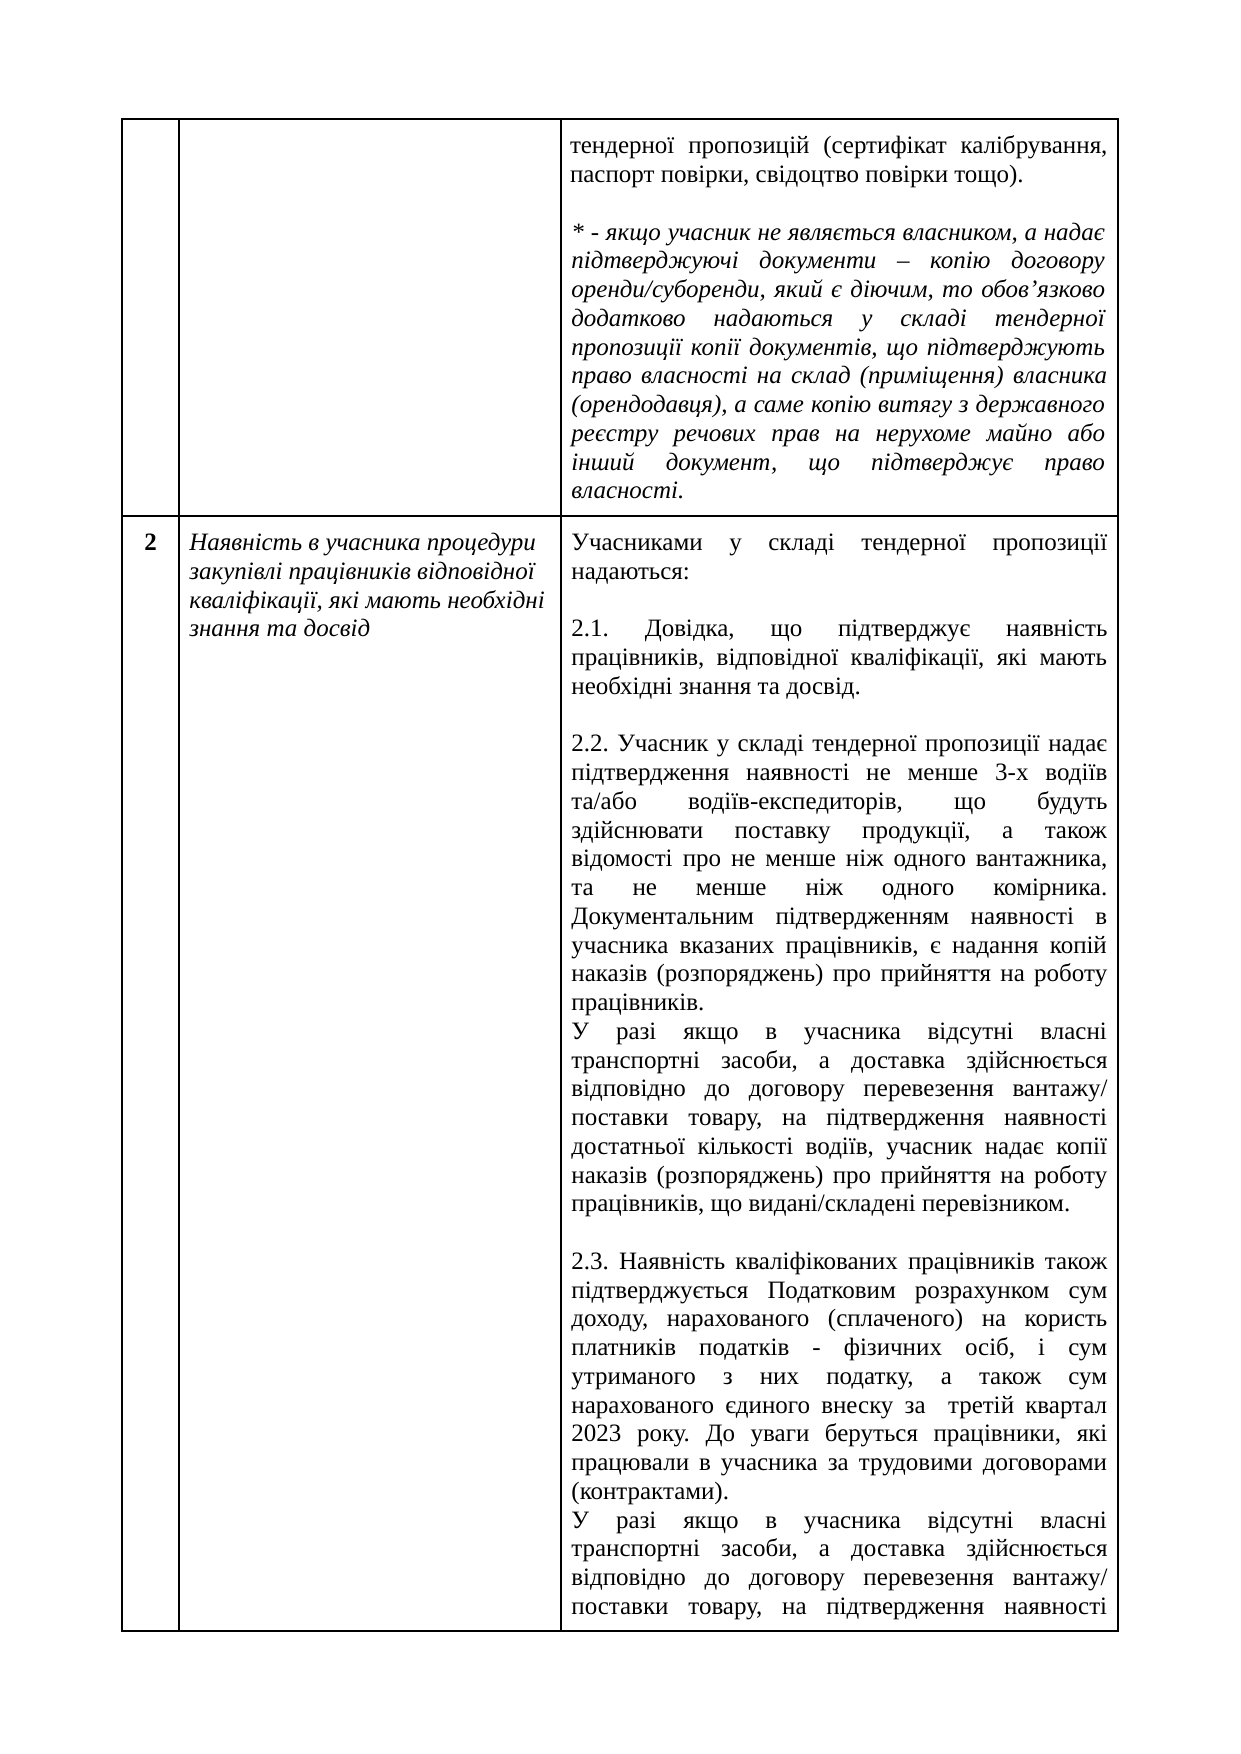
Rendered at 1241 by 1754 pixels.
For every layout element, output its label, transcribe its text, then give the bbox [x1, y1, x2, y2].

table_cell [180, 120, 560, 515]
table_cell [123, 120, 178, 515]
table_cell 2 [123, 517, 178, 1630]
table_cell Учасниками у складі тендерної пропозиції надаються: 2.1. Довідка, що підтверджує наявність працівників, відповідної кваліфікації, які мають необхідні знання та досвід. 2.2. Учасник у складі тендерної пропозиції надає підтвердження наявності не менше 3-х водіїв та/або водіїв-експедиторів, що будуть здійснювати поставку продукції, а також відомості про не менше ніж одного вантажника, та не менше ніж одного комірника. Документальним підтвердженням наявності в учасника вказаних працівників, є надання копій наказів (розпоряджень) про прийняття на роботу працівників. У разі якщо в учасника відсутні власні транспортні засоби, а доставка здійснюється відповідно до договору перевезення вантажу/ поставки товару, на підтвердження наявності достатньої кількості водіїв, учасник надає копії наказів (розпоряджень) про прийняття на роботу працівників, що видані/складені перевізником. 2.3. Наявність кваліфікованих працівників також підтверджується Податковим розрахунком сум доходу, нарахованого (сплаченого) на користь платників податків - фізичних осіб, і сум утриманого з них податку, а також сум нарахованого єдиного внеску за третій квартал 2023 року. До уваги беруться працівники, які працювали в учасника за трудовими договорами (контрактами). У разі якщо в учасника відсутні власні транспортні засоби, а доставка здійснюється відповідно до договору перевезення вантажу/ поставки товару, на підтвердження наявності [562, 517, 1117, 1630]
table_cell Наявність в учасника процедури закупівлі працівників відповідної кваліфікації, які мають необхідні знання та досвід [180, 517, 560, 1630]
table_cell тендерної пропозицій (сертифікат калібрування, паспорт повірки, свідоцтво повірки тощо). * - якщо учасник не являється власником, а надає підтверджуючі документи – копію договору оренди/суборенди, який є діючим, то обов’язково додатково надаються у складі тендерної пропозиції копії документів, що підтверджують право власності на склад (приміщення) власника (орендодавця), а саме копію витягу з державного реєстру речових прав на нерухоме майно або інший документ, що підтверджує право власності. [562, 120, 1117, 515]
